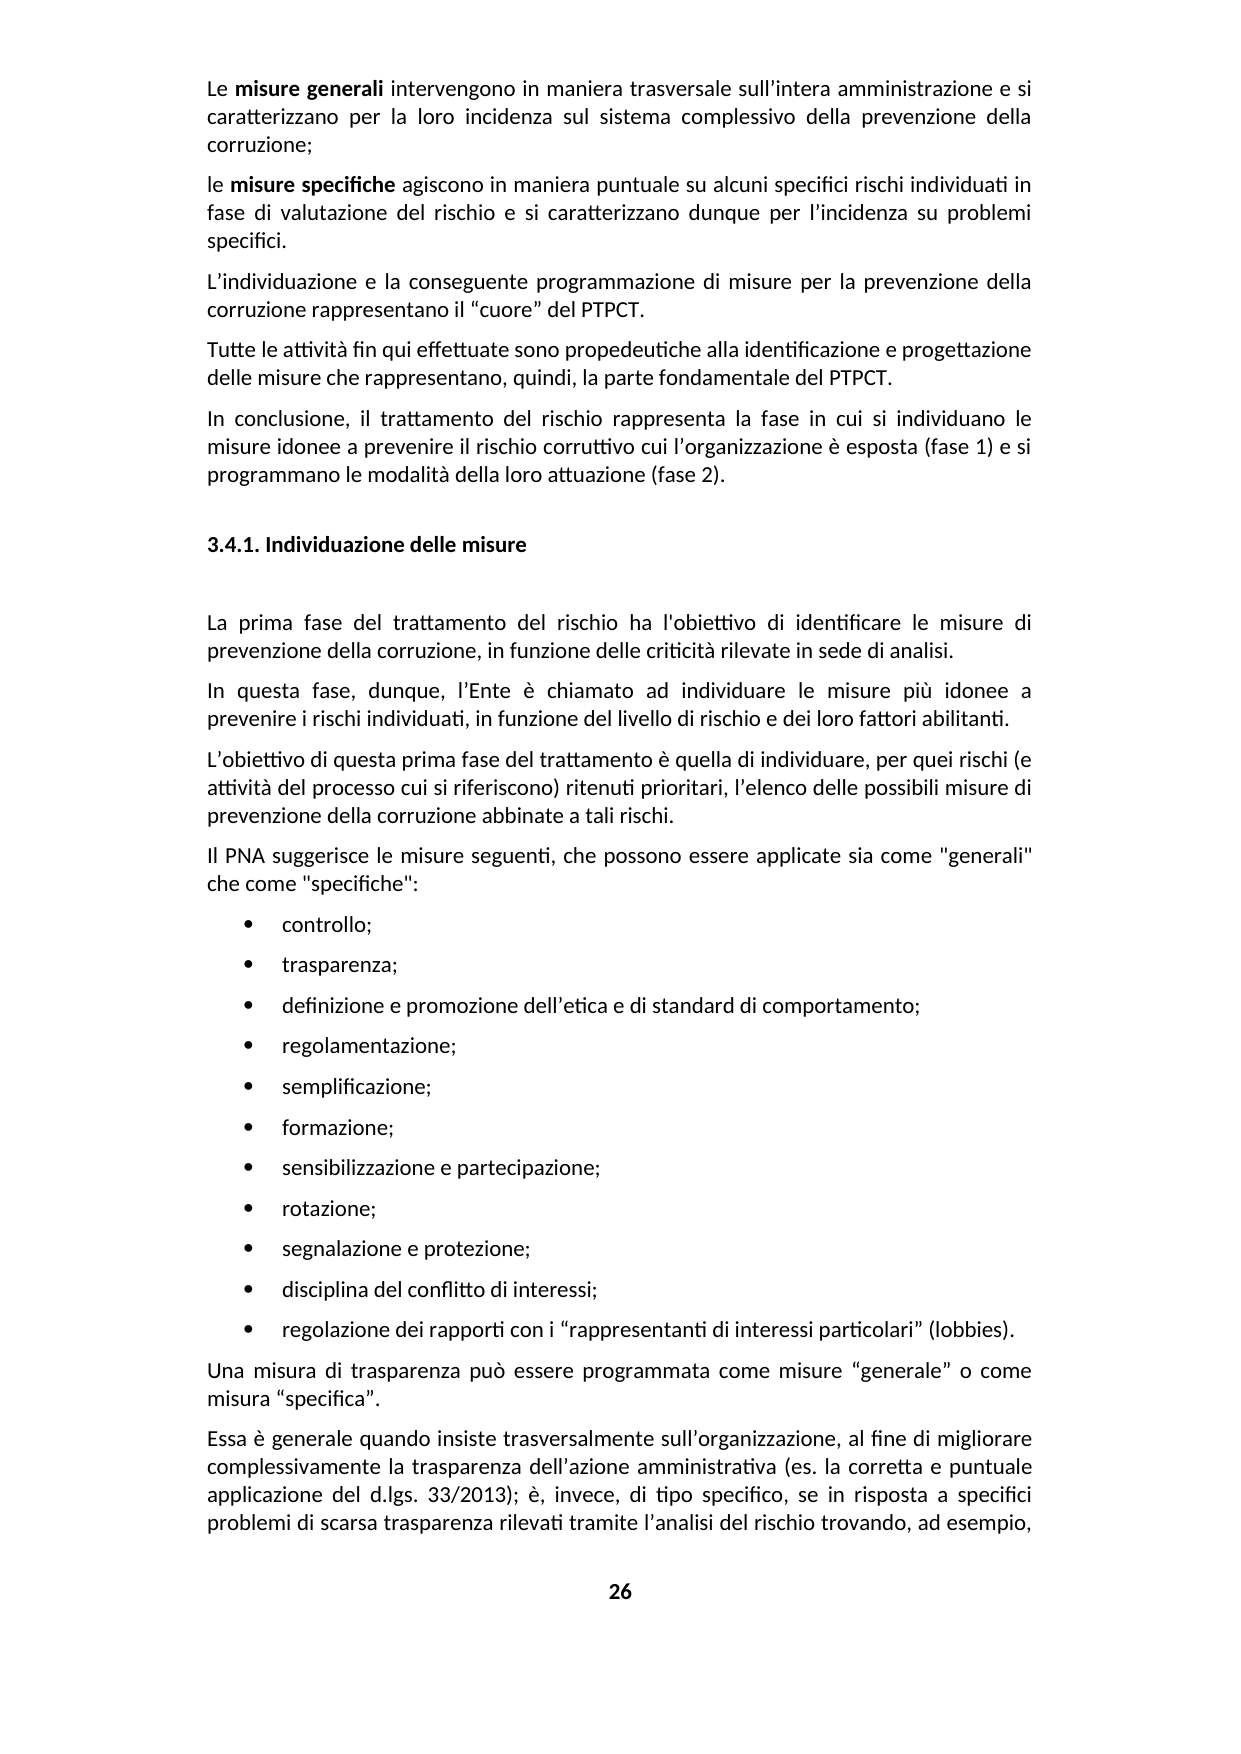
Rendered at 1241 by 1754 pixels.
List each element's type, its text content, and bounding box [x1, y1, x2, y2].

list regolazione dei rapporti con i “rappresentanti di interessi particolari” (lobbies). [244, 1315, 1033, 1343]
text In conclusione, il trattamento del rischio rappresenta la fase in cui si individuano le misure idonee a prevenire il rischio corruttivo cui l’organizzazione è esposta (fase 1) e si programmano le modalità della loro attuazione (fase 2). [207, 404, 1033, 488]
list disciplina del conflitto di interessi; [244, 1275, 1033, 1303]
text Le misure generali intervengono in maniera trasversale sull’intera amministrazione e si caratterizzano per la loro incidenza sul sistema complessivo della prevenzione della corruzione; [207, 74, 1033, 158]
text Tutte le attività fin qui effettuate sono propedeutiche alla identificazione e progettazione delle misure che rappresentano, quindi, la parte fondamentale del PTPCT. [207, 336, 1033, 392]
text La prima fase del trattamento del rischio ha l'obiettivo di identificare le misure di prevenzione della corruzione, in funzione delle criticità rilevate in sede di analisi. [207, 608, 1033, 664]
list semplificazione; [244, 1072, 1033, 1100]
text Il PNA suggerisce le misure seguenti, che possono essere applicate sia come "generali" che come "specifiche": [207, 841, 1033, 897]
list controllo; [244, 910, 1033, 938]
text le misure specifiche agiscono in maniera puntuale su alcuni specifici rischi individuati in fase di valutazione del rischio e si caratterizzano dunque per l’incidenza su problemi specifici. [207, 170, 1033, 254]
text In questa fase, dunque, l’Ente è chiamato ad individuare le misure più idonee a prevenire i rischi individuati, in funzione del livello di rischio e dei loro fattori abilitanti. [207, 676, 1033, 732]
text Una misura di trasparenza può essere programmata come misure “generale” o come misura “specifica”. [207, 1356, 1033, 1412]
list segnalazione e protezione; [244, 1234, 1033, 1262]
list definizione e promozione dell’etica e di standard di comportamento; [244, 991, 1033, 1019]
list regolamentazione; [244, 1032, 1033, 1059]
text 3.4.1. Individuazione delle misure [207, 529, 1033, 558]
list formazione; [244, 1113, 1033, 1141]
text L’individuazione e la conseguente programmazione di misure per la prevenzione della corruzione rappresentano il “cuore” del PTPCT. [207, 267, 1033, 323]
list trasparenza; [244, 951, 1033, 978]
list rotazione; [244, 1194, 1033, 1222]
list sensibilizzazione e partecipazione; [244, 1153, 1033, 1181]
text L’obiettivo di questa prima fase del trattamento è quella di individuare, per quei rischi (e attività del processo cui si riferiscono) ritenuti prioritari, l’elenco delle possibili misure di prevenzione della corruzione abbinate a tali rischi. [207, 745, 1033, 829]
text Essa è generale quando insiste trasversalmente sull’organizzazione, al fine di migliorare complessivamente la trasparenza dell’azione amministrativa (es. la corretta e puntuale applicazione del d.lgs. 33/2013); è, invece, di tipo specifico, se in risposta a specifici problemi di scarsa trasparenza rilevati tramite l’analisi del rischio trovando, ad esempio, [207, 1424, 1033, 1536]
